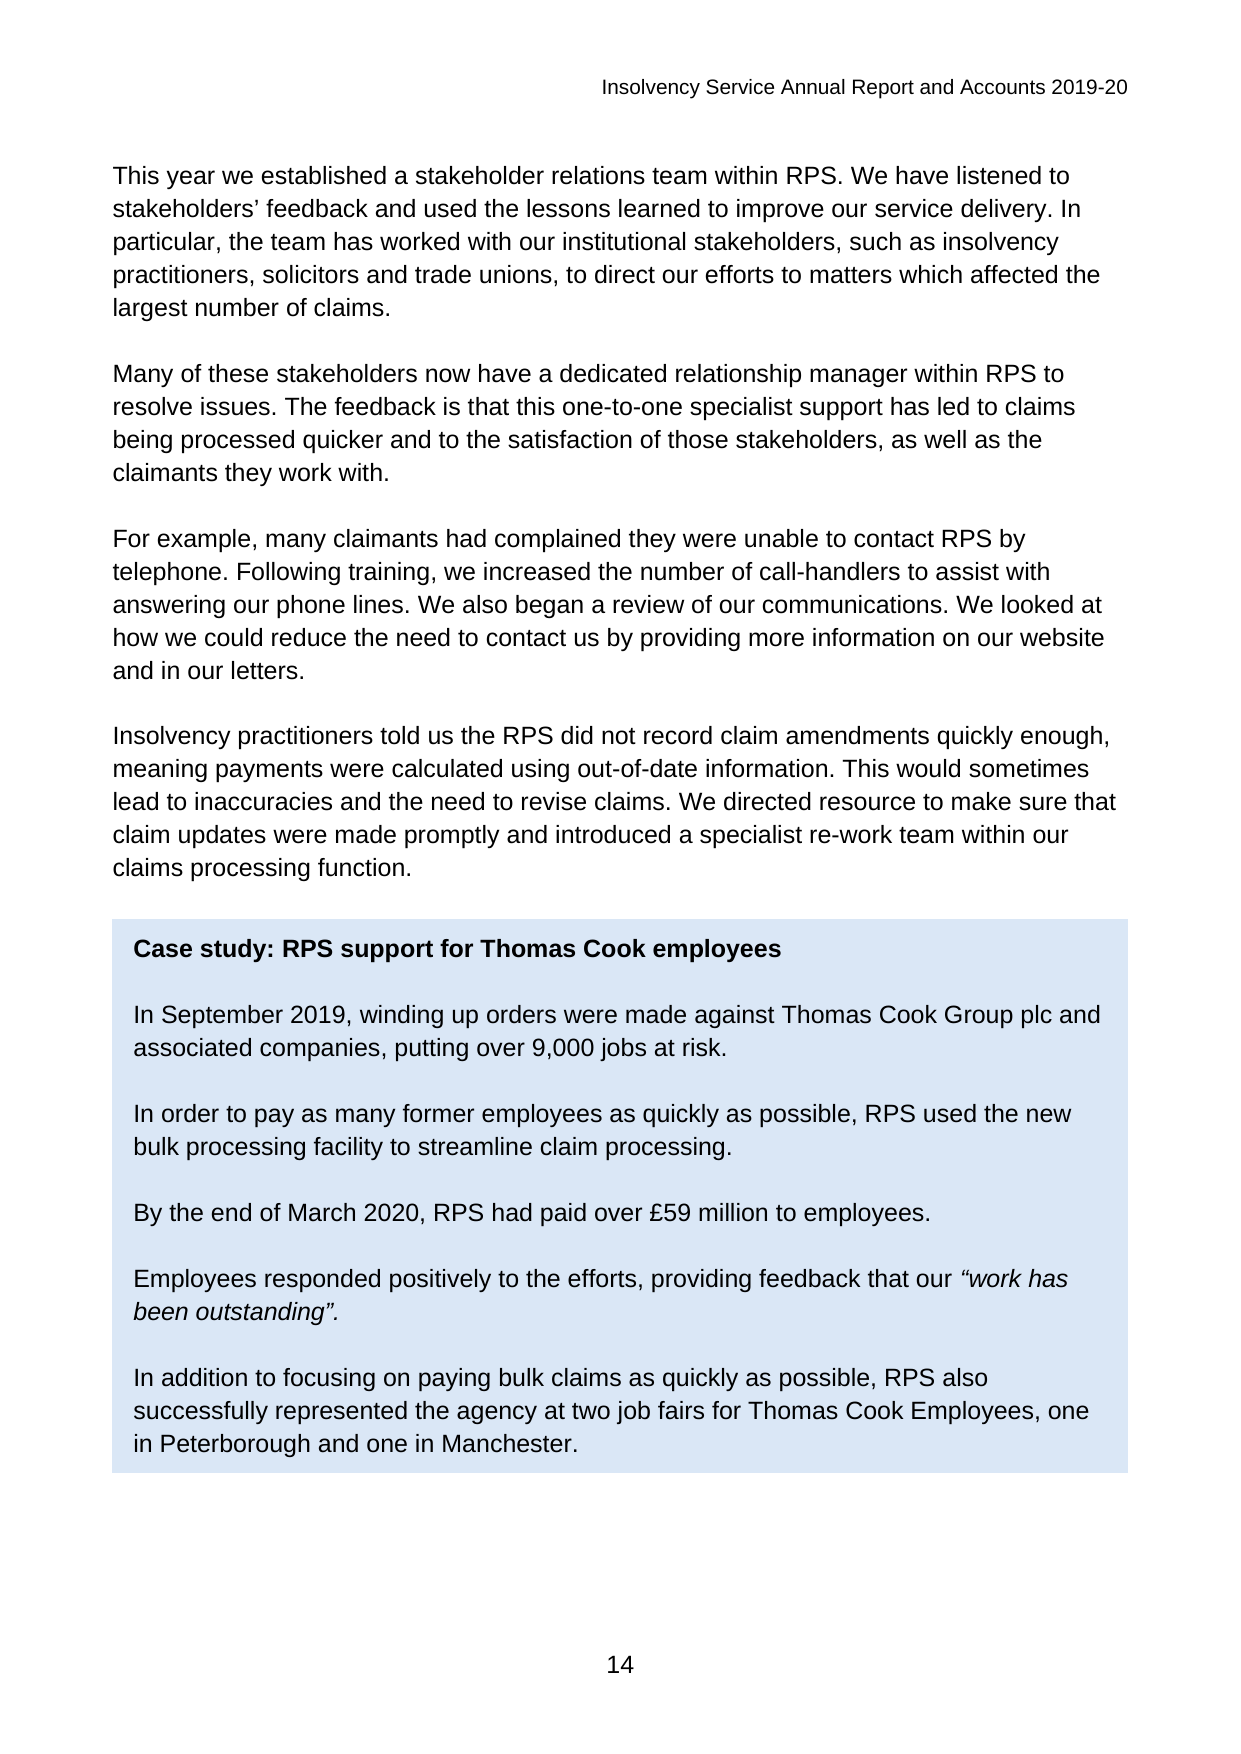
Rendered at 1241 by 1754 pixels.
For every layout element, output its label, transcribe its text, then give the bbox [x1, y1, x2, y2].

text In September 2019, winding up orders were made against Thomas Cook Group plc and associated companies, putting over 9,000 jobs at risk. [125, 985, 1116, 1051]
text In addition to focusing on paying bulk claims as quickly as possible, RPS also successfully represented the agency at two job fairs for Thomas Cook Employees, one in Peterborough and one in Manchester. [125, 1349, 1116, 1460]
text By the end of March 2020, RPS had paid over £59 million to employees. [125, 1183, 1116, 1217]
text For example, many claimants had complained they were unable to contact RPS by telephone. Following training, we increased the number of call-handlers to assist with answering our phone lines. We also began a review of our communications. We looked at how we could reduce the need to contact us by providing more information on our website and in our letters. [112, 524, 1128, 685]
text Employees responded positively to the efforts, providing feedback that our “work has been outstanding”. [125, 1249, 1116, 1316]
text This year we established a stakeholder relations team within RPS. We have listened to stakeholders’ feedback and used the lessons learned to improve our service delivery. In particular, the team has worked with our institutional stakeholders, such as insolvency practitioners, solicitors and trade unions, to direct our efforts to matters which affected the largest number of claims. [112, 161, 1128, 322]
text Many of these stakeholders now have a dedicated relationship manager within RPS to resolve issues. The feedback is that this one-to-one specialist support has led to claims being processed quicker and to the satisfaction of those stakeholders, as well as the claimants they work with. [112, 359, 1128, 487]
text Case study: RPS support for Thomas Cook employees [125, 932, 1116, 952]
text In order to pay as many former employees as quickly as possible, RPS used the new bulk processing facility to streamline claim processing. [125, 1084, 1116, 1151]
text Insolvency practitioners told us the RPS did not record claim amendments quickly enough, meaning payments were calculated using out-of-date information. This would sometimes lead to inaccuracies and the need to revise claims. We directed resource to make sure that claim updates were made promptly and introduced a specialist re-work team within our claims processing function. [112, 721, 1128, 882]
